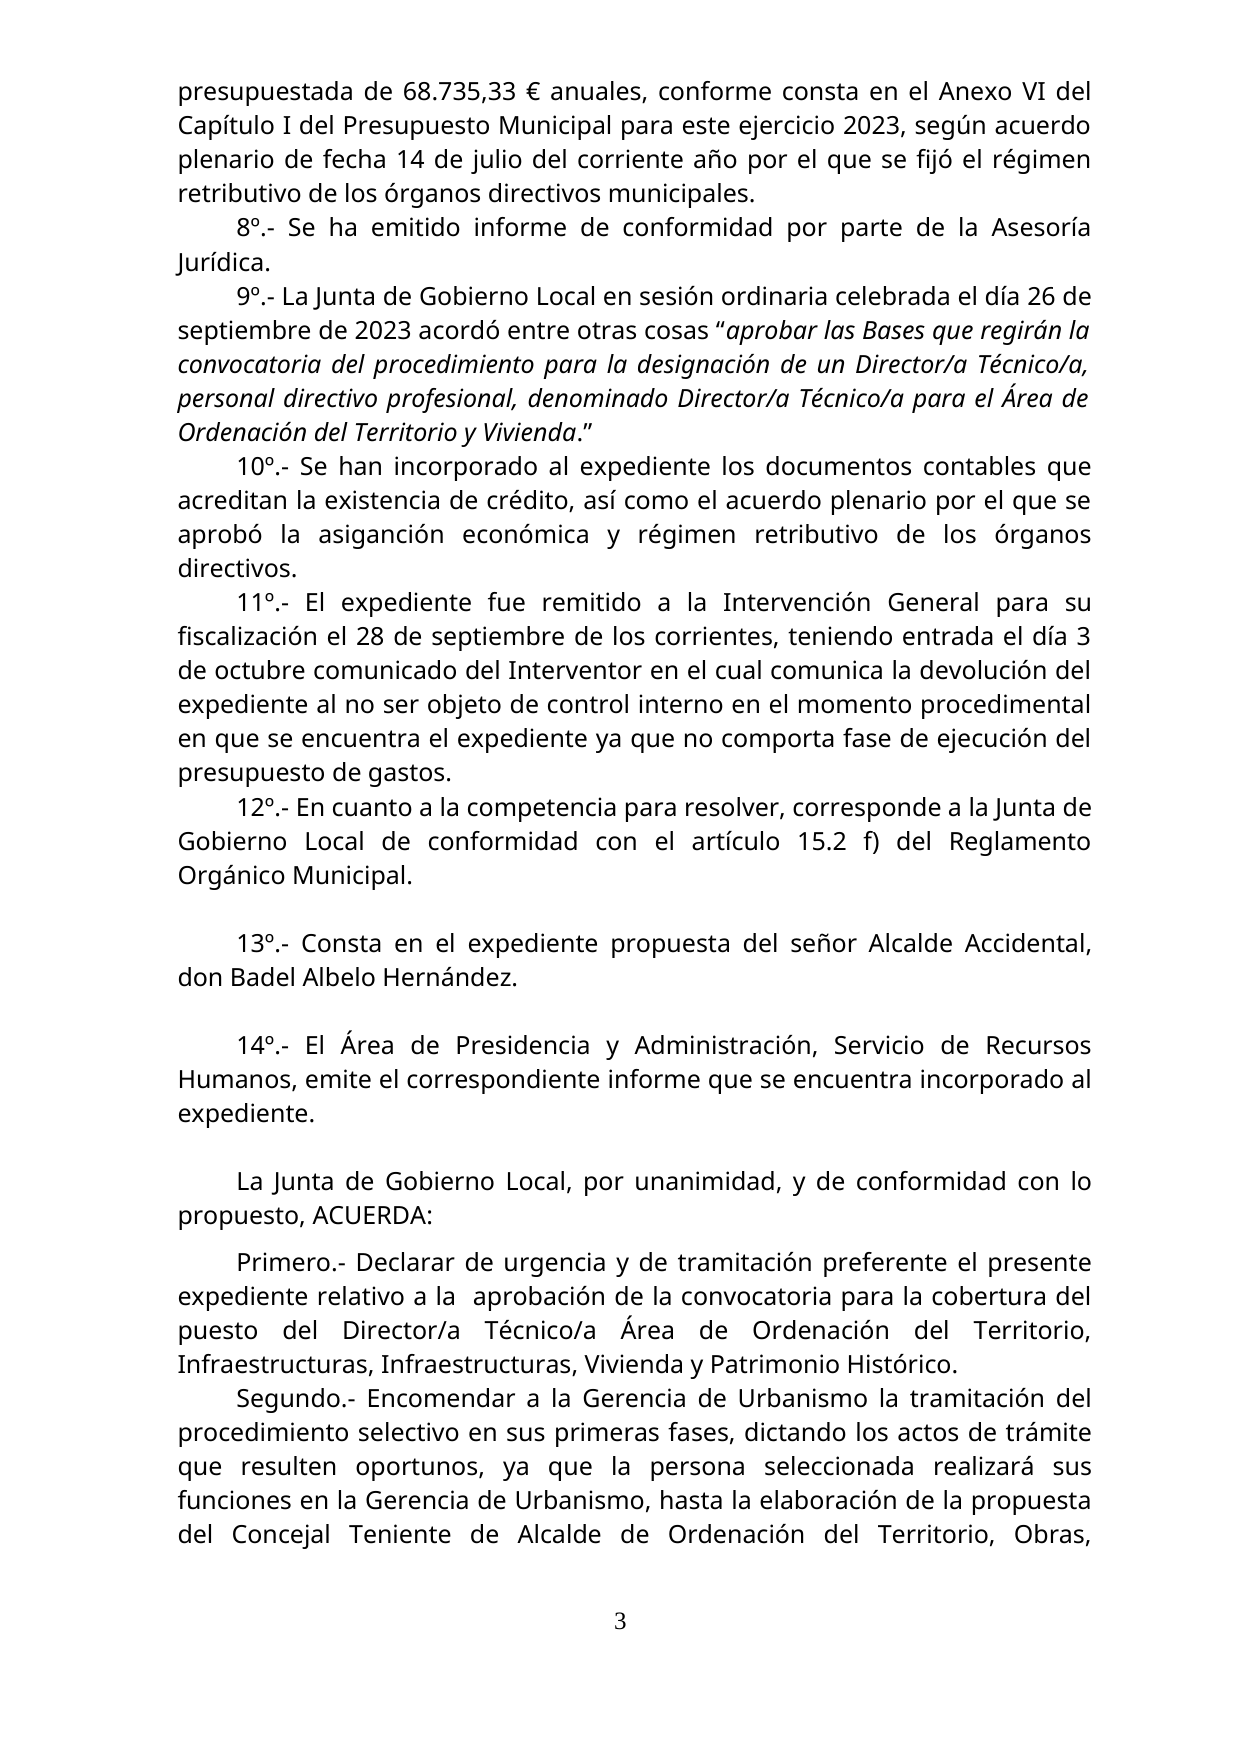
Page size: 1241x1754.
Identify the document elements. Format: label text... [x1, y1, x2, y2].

text 12º.- En cuanto a la competencia para resolver, corresponde a la Junta de Gobierno Local de conformidad con el artículo 15.2 f) del Reglamento Orgánico Municipal. [177, 789, 1093, 891]
text Segundo.- Encomendar a la Gerencia de Urbanismo la tramitación del procedimiento selectivo en sus primeras fases, dictando los actos de trámite que resulten oportunos, ya que la persona seleccionada realizará sus funciones en la Gerencia de Urbanismo, hasta la elaboración de la propuesta del Concejal Teniente de Alcalde de Ordenación del Territorio, Obras, [177, 1381, 1093, 1551]
text presupuestada de 68.735,33 € anuales, conforme consta en el Anexo VI del Capítulo I del Presupuesto Municipal para este ejercicio 2023, según acuerdo plenario de fecha 14 de julio del corriente año por el que se fijó el régimen retributivo de los órganos directivos municipales. [177, 74, 1093, 210]
text 9º.- La Junta de Gobierno Local en sesión ordinaria celebrada el día 26 de septiembre de 2023 acordó entre otras cosas “aprobar las Bases que regirán la convocatoria del procedimiento para la designación de un Director/a Técnico/a, personal directivo profesional, denominado Director/a Técnico/a para el Área de Ordenación del Territorio y Vivienda.” [177, 278, 1093, 448]
text 13º.- Consta en el expediente propuesta del señor Alcalde Accidental, don Badel Albelo Hernández. [177, 925, 1093, 993]
text La Junta de Gobierno Local, por unanimidad, y de conformidad con lo propuesto, ACUERDA: [177, 1164, 1093, 1232]
text 10º.- Se han incorporado al expediente los documentos contables que acreditan la existencia de crédito, así como el acuerdo plenario por el que se aprobó la asiganción económica y régimen retributivo de los órganos directivos. [177, 448, 1093, 585]
text 11º.- El expediente fue remitido a la Intervención General para su fiscalización el 28 de septiembre de los corrientes, teniendo entrada el día 3 de octubre comunicado del Interventor en el cual comunica la devolución del expediente al no ser objeto de control interno en el momento procedimental en que se encuentra el expediente ya que no comporta fase de ejecución del presupuesto de gastos. [177, 585, 1093, 789]
text 8º.- Se ha emitido informe de conformidad por parte de la Asesoría Jurídica. [177, 210, 1093, 278]
text Primero.- Declarar de urgencia y de tramitación preferente el presente expediente relativo a la aprobación de la convocatoria para la cobertura del puesto del Director/a Técnico/a Área de Ordenación del Territorio, Infraestructuras, Infraestructuras, Vivienda y Patrimonio Histórico. [177, 1244, 1093, 1381]
text 14º.- El Área de Presidencia y Administración, Servicio de Recursos Humanos, emite el correspondiente informe que se encuentra incorporado al expediente. [177, 1028, 1093, 1130]
